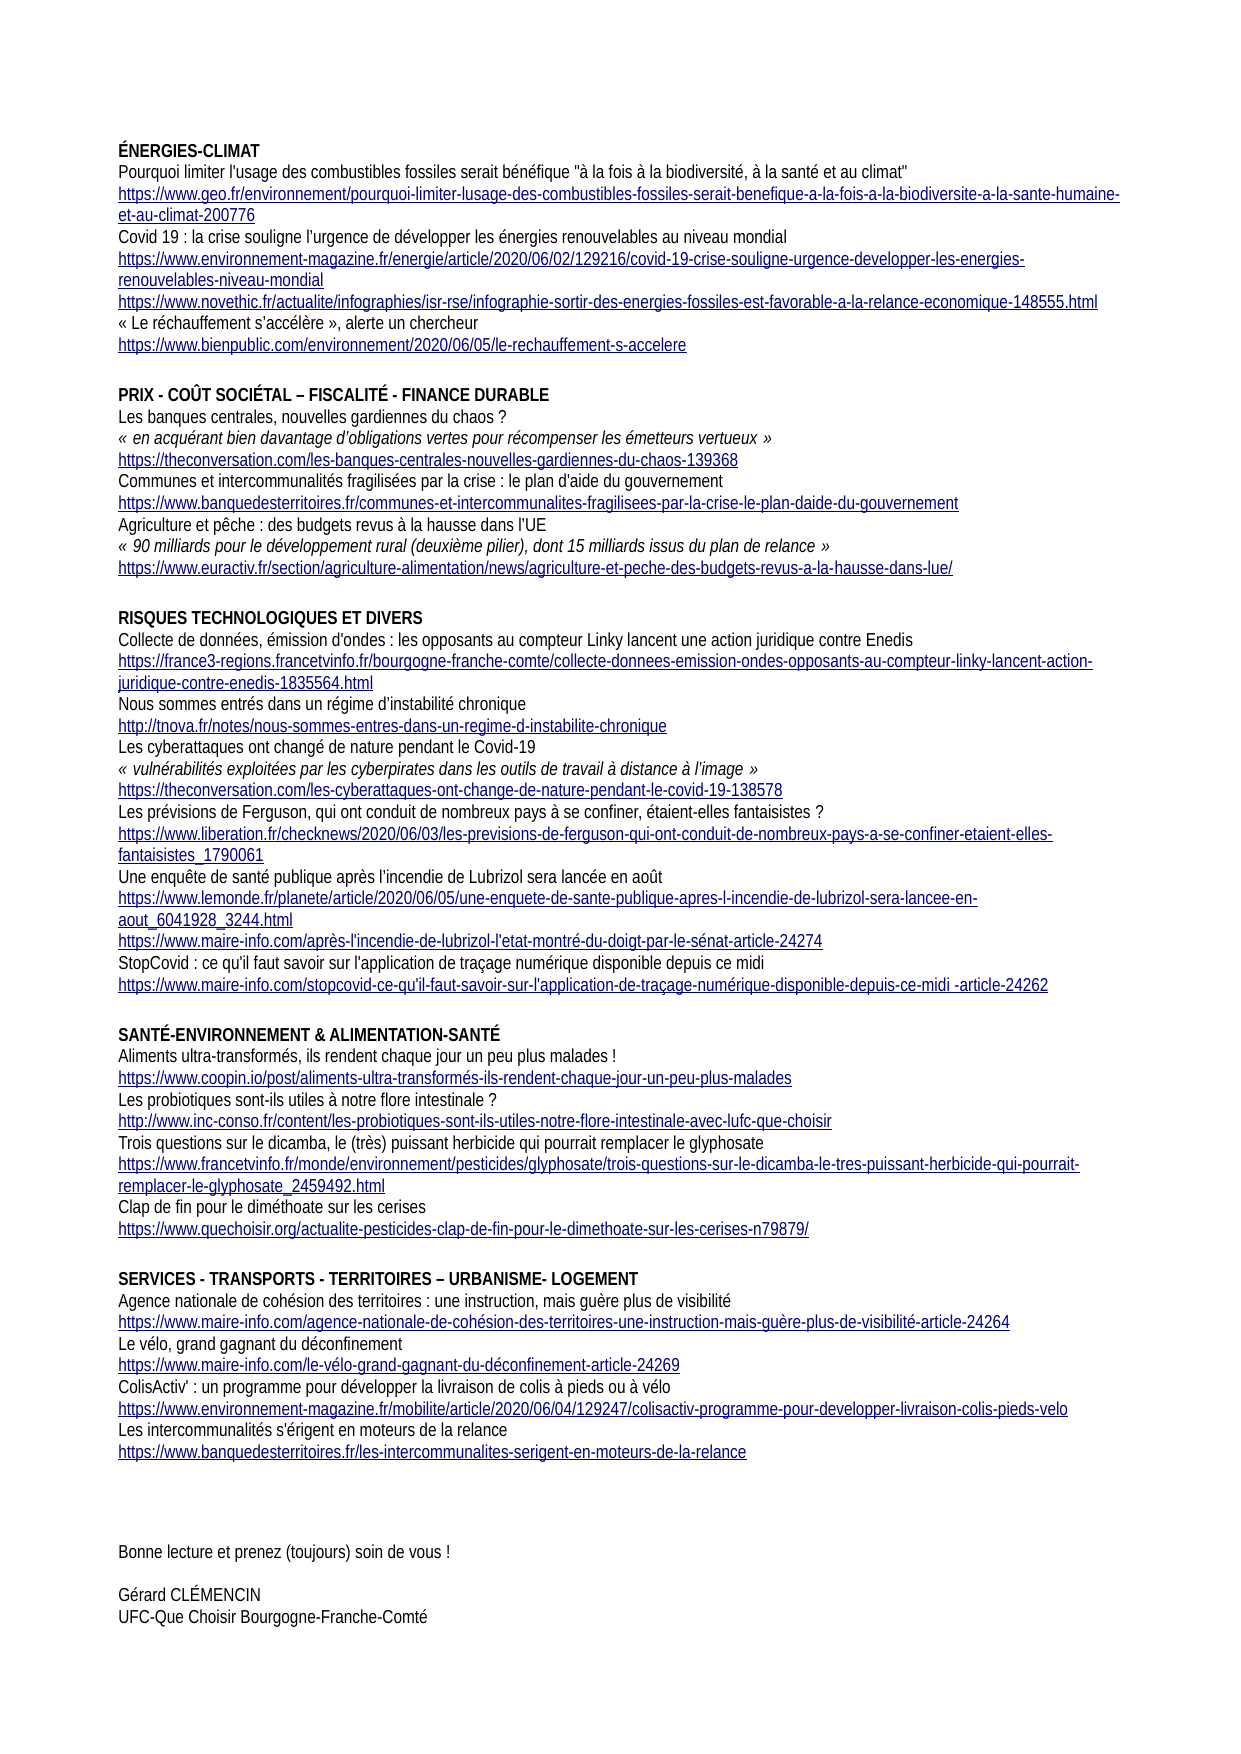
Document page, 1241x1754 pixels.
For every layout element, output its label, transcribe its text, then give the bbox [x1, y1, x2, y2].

text SERVICES - TRANSPORTS - TERRITOIRES – URBANISME- LOGEMENT [118, 1268, 1122, 1290]
text https://www.francetvinfo.fr/monde/environnement/pesticides/glyphosate/trois-questions-sur-le-dicamba-le-tres-puissant-herbicide-qui-pourrait-remplacer-le-glyphosate_2459492.html [118, 1153, 1122, 1196]
text https://www.maire-info.com/après-l'incendie-de-lubrizol-l'etat-montré-du-doigt-par-le-sénat-article-24274 [118, 930, 1122, 952]
text Les prévisions de Ferguson, qui ont conduit de nombreux pays à se confiner, étaient-elles fantaisistes ? [118, 801, 1122, 822]
text Une enquête de santé publique après l’incendie de Lubrizol sera lancée en août [118, 866, 1122, 887]
text https://www.environnement-magazine.fr/mobilite/article/2020/06/04/129247/colisactiv-programme-pour-developper-livraison-colis-pieds-velo [118, 1397, 1122, 1419]
text https://www.maire-info.com/agence-nationale-de-cohésion-des-territoires-une-instruction-mais-guère-plus-de-visibilité-article-24264 [118, 1311, 1122, 1333]
text https://www.euractiv.fr/section/agriculture-alimentation/news/agriculture-et-peche-des-budgets-revus-a-la-hausse-dans-lue/ [118, 557, 1122, 578]
text Bonne lecture et prenez (toujours) soin de vous ! [118, 1541, 1122, 1563]
text ColisActiv' : un programme pour développer la livraison de colis à pieds ou à vélo [118, 1376, 1122, 1397]
text RISQUES TECHNOLOGIQUES ET DIVERS [118, 607, 1122, 628]
text Pourquoi limiter l'usage des combustibles fossiles serait bénéfique "à la fois à la biodiversité, à la santé et au climat" [118, 161, 1122, 183]
text https://www.coopin.io/post/aliments-ultra-transformés-ils-rendent-chaque-jour-un-peu-plus-malades [118, 1067, 1122, 1088]
text https://www.maire-info.com/stopcovid-ce-qu'il-faut-savoir-sur-l'application-de-traçage-numérique-disponible-depuis-ce-midi -article-24262 [118, 973, 1122, 995]
text « en acquérant bien davantage d’obligations vertes pour récompenser les émetteurs vertueux » [118, 427, 1122, 449]
text Collecte de données, émission d'ondes : les opposants au compteur Linky lancent une action juridique contre Enedis [118, 628, 1122, 650]
text « vulnérabilités exploitées par les cyberpirates dans les outils de travail à distance à l’image » [118, 758, 1122, 779]
text https://www.maire-info.com/le-vélo-grand-gagnant-du-déconfinement-article-24269 [118, 1354, 1122, 1376]
text Clap de fin pour le diméthoate sur les cerises [118, 1196, 1122, 1218]
text https://www.novethic.fr/actualite/infographies/isr-rse/infographie-sortir-des-energies-fossiles-est-favorable-a-la-relance-economique-148555.html [118, 291, 1122, 312]
text SANTÉ-ENVIRONNEMENT & ALIMENTATION-SANTÉ [118, 1024, 1122, 1045]
text https://www.liberation.fr/checknews/2020/06/03/les-previsions-de-ferguson-qui-ont-conduit-de-nombreux-pays-a-se-confiner-etaient-elles-fantaisistes_1790061 [118, 822, 1122, 866]
text Les banques centrales, nouvelles gardiennes du chaos ? [118, 406, 1122, 427]
text Trois questions sur le dicamba, le (très) puissant herbicide qui pourrait remplacer le glyphosate [118, 1132, 1122, 1153]
text Le vélo, grand gagnant du déconfinement [118, 1333, 1122, 1354]
text https://theconversation.com/les-cyberattaques-ont-change-de-nature-pendant-le-covid-19-138578 [118, 779, 1122, 801]
text UFC-Que Choisir Bourgogne-Franche-Comté [118, 1606, 1122, 1627]
text https://www.bienpublic.com/environnement/2020/06/05/le-rechauffement-s-accelere [118, 334, 1122, 355]
text https://www.banquedesterritoires.fr/communes-et-intercommunalites-fragilisees-par-la-crise-le-plan-daide-du-gouvernement [118, 492, 1122, 513]
text StopCovid : ce qu'il faut savoir sur l'application de traçage numérique disponible depuis ce midi [118, 952, 1122, 973]
text https://theconversation.com/les-banques-centrales-nouvelles-gardiennes-du-chaos-139368 [118, 449, 1122, 470]
text Les probiotiques sont-ils utiles à notre flore intestinale ? [118, 1088, 1122, 1110]
text http://www.inc-conso.fr/content/les-probiotiques-sont-ils-utiles-notre-flore-intestinale-avec-lufc-que-choisir [118, 1110, 1122, 1132]
text Les intercommunalités s'érigent en moteurs de la relance [118, 1419, 1122, 1441]
text « 90 milliards pour le développement rural (deuxième pilier), dont 15 milliards issus du plan de relance » [118, 535, 1122, 557]
text https://www.lemonde.fr/planete/article/2020/06/05/une-enquete-de-sante-publique-apres-l-incendie-de-lubrizol-sera-lancee-en-aout_6041928_3244.html [118, 887, 1122, 930]
text https://www.quechoisir.org/actualite-pesticides-clap-de-fin-pour-le-dimethoate-sur-les-cerises-n79879/ [118, 1218, 1122, 1239]
text Communes et intercommunalités fragilisées par la crise : le plan d'aide du gouvernement [118, 470, 1122, 492]
text https://www.environnement-magazine.fr/energie/article/2020/06/02/129216/covid-19-crise-souligne-urgence-developper-les-energies-renouvelables-niveau-mondial [118, 247, 1122, 291]
text https://www.banquedesterritoires.fr/les-intercommunalites-serigent-en-moteurs-de-la-relance [118, 1441, 1122, 1462]
text https://www.geo.fr/environnement/pourquoi-limiter-lusage-des-combustibles-fossiles-serait-benefique-a-la-fois-a-la-biodiversite-a-la-sante-humaine-et-au-climat-200776 [118, 183, 1122, 226]
text Agriculture et pêche : des budgets revus à la hausse dans l’UE [118, 513, 1122, 535]
text « Le réchauffement s’accélère », alerte un chercheur [118, 312, 1122, 334]
text Les cyberattaques ont changé de nature pendant le Covid-19 [118, 736, 1122, 758]
text Covid 19 : la crise souligne l’urgence de développer les énergies renouvelables au niveau mondial [118, 226, 1122, 247]
text Aliments ultra-transformés, ils rendent chaque jour un peu plus malades ! [118, 1045, 1122, 1067]
text Agence nationale de cohésion des territoires : une instruction, mais guère plus de visibilité [118, 1290, 1122, 1311]
text Nous sommes entrés dans un régime d’instabilité chronique [118, 693, 1122, 715]
text http://tnova.fr/notes/nous-sommes-entres-dans-un-regime-d-instabilite-chronique [118, 715, 1122, 736]
text https://france3-regions.francetvinfo.fr/bourgogne-franche-comte/collecte-donnees-emission-ondes-opposants-au-compteur-linky-lancent-action-juridique-contre-enedis-1835564.html [118, 650, 1122, 693]
text Gérard CLÉMENCIN [118, 1584, 1122, 1606]
text ÉNERGIES-CLIMAT [118, 140, 1122, 161]
text PRIX - COÛT SOCIÉTAL – FISCALITÉ - FINANCE DURABLE [118, 384, 1122, 406]
